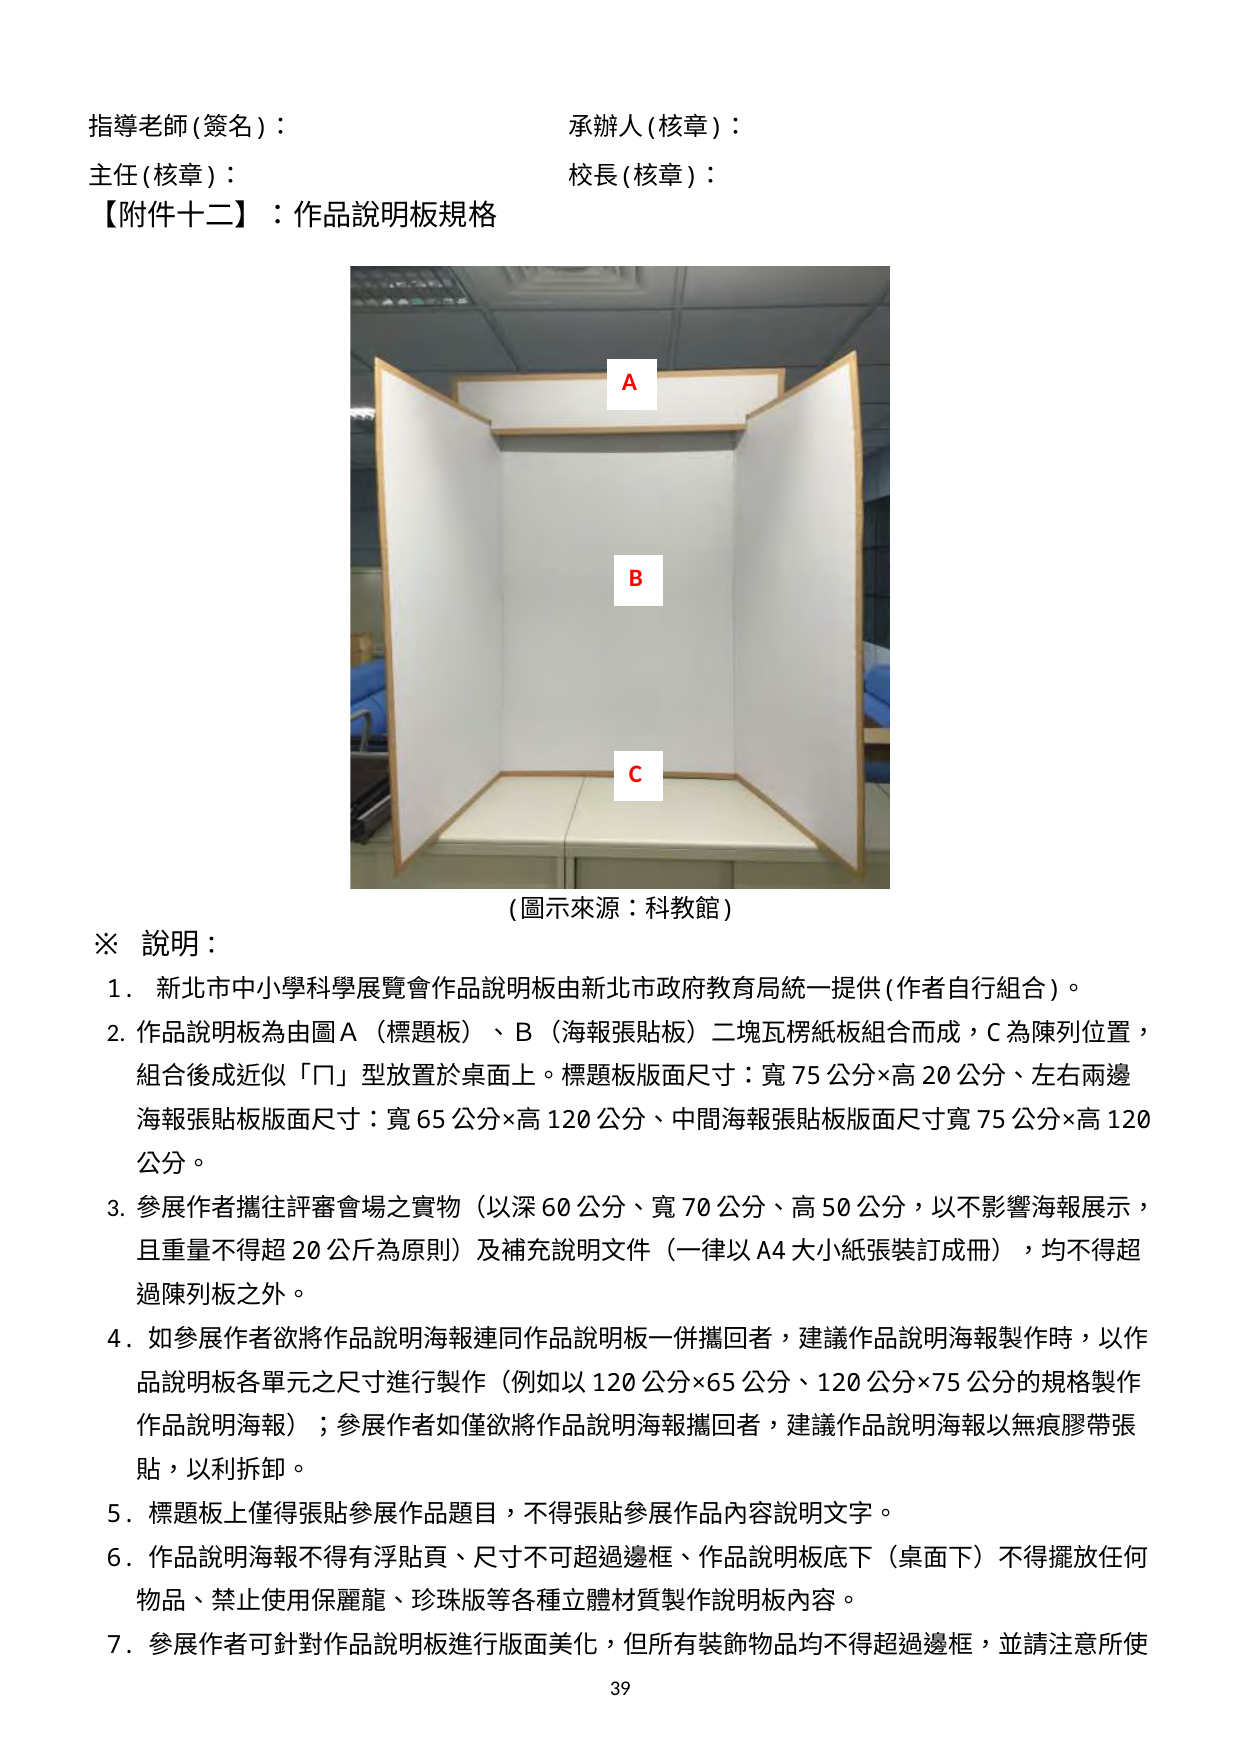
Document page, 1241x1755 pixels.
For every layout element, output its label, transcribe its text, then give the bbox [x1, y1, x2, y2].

text 指導老師(簽名)： 承辦人(核章)： [89, 106, 1152, 143]
subtitle 【附件十二】：作品說明板規格 [89, 191, 1152, 234]
text C [629, 758, 648, 788]
text ※ 說明： [89, 925, 1152, 962]
text B [629, 562, 648, 593]
list 作品說明海報不得有浮貼頁、尺寸不可超過邊框、作品說明板底下（桌面下）不得擺放任何物品、禁止使用保麗龍、珍珠版等各種立體材質製作說明板內容。 [106, 1531, 1152, 1618]
text 主任(核章)： 校長(核章)： [89, 155, 1152, 191]
list 參展作者可針對作品說明板進行版面美化，但所有裝飾物品均不得超過邊框，並請注意所使 [106, 1618, 1152, 1662]
text (圖示來源：科教館) [89, 888, 1152, 925]
list 如參展作者欲將作品說明海報連同作品說明板一併攜回者，建議作品說明海報製作時，以作品說明板各單元之尺寸進行製作（例如以120公分×65公分、120公分×75公分的規格製作作品說明海報）；參展作者如僅欲將作品說明海報攜回者，建議作品說明海報以無痕膠帶張貼，以利拆卸。 [106, 1312, 1152, 1487]
list 標題板上僅得張貼參展作品題目，不得張貼參展作品內容說明文字。 [106, 1487, 1152, 1531]
text A [622, 366, 642, 397]
list 作品說明板為由圖Ａ（標題板）、Ｂ（海報張貼板）二塊瓦楞紙板組合而成，C為陳列位置，組合後成近似「ㄇ」型放置於桌面上。標題板版面尺寸：寬75公分×高20公分、左右兩邊海報張貼板版面尺寸：寬65公分×高120公分、中間海報張貼板版面尺寸寬75公分×高120公分。 [106, 1006, 1152, 1181]
list 新北市中小學科學展覽會作品說明板由新北市政府教育局統一提供(作者自行組合)。 [106, 962, 1152, 1006]
list 參展作者攜往評審會場之實物（以深60公分、寬70公分、高50公分，以不影響海報展示，且重量不得超20公斤為原則）及補充說明文件（一律以A4大小紙張裝訂成冊），均不得超過陳列板之外。 [106, 1181, 1152, 1312]
